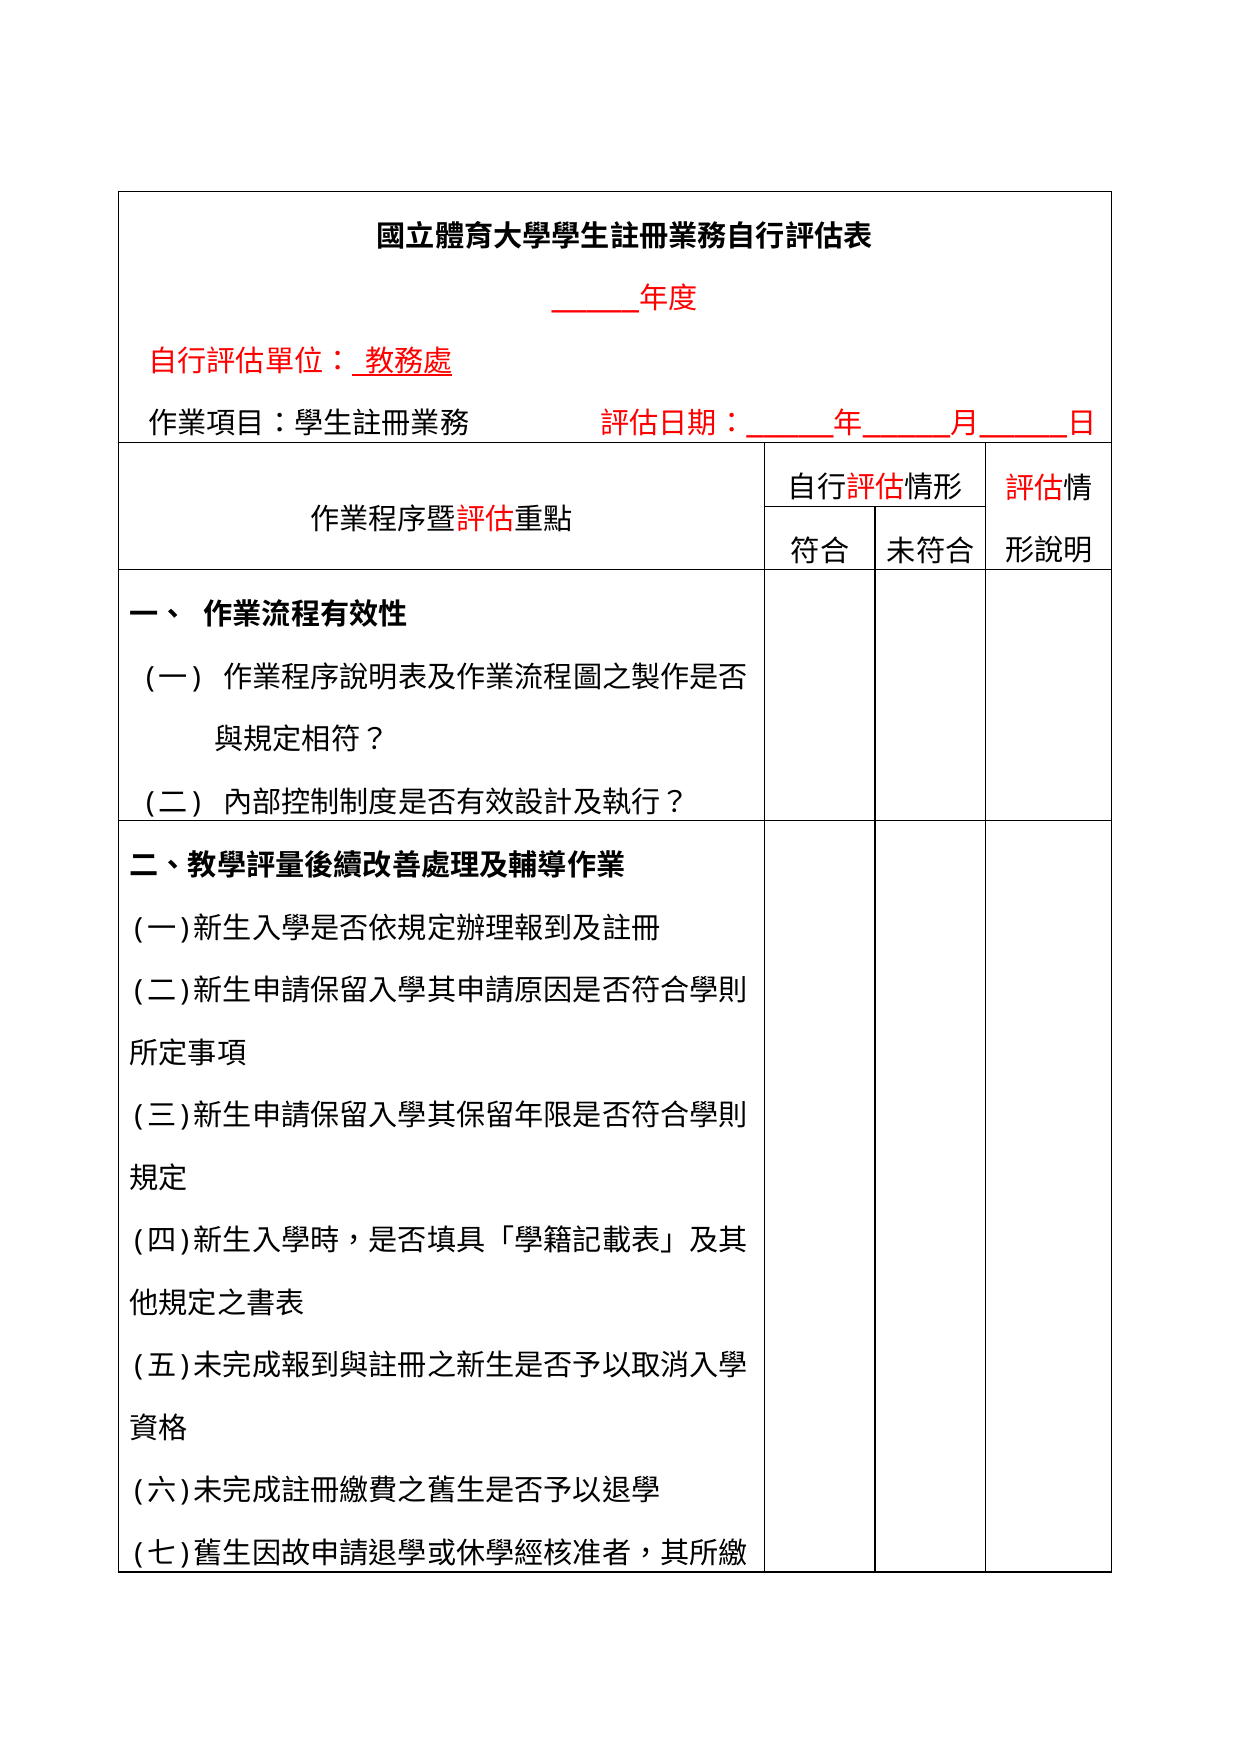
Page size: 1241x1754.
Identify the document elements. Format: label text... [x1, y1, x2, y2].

table_cell 一、 作業流程有效性 (一) 作業程序說明表及作業流程圖之製作是否與規定相符？ (二) 內部控制制度是否有效設計及執行？ [119, 570, 764, 820]
table_cell 二、教學評量後續改善處理及輔導作業 (一)新生入學是否依規定辦理報到及註冊 (二)新生申請保留入學其申請原因是否符合學則所定事項 (三)新生申請保留入學其保留年限是否符合學則規定 (四)新生入學時，是否填具「學籍記載表」及其他規定之書表 (五)未完成報到與註冊之新生是否予以取消入學資格 (六)未完成註冊繳費之舊生是否予以退學 (七)舊生因故申請退學或休學經核准者，其所繳 [119, 821, 764, 1571]
table_cell [876, 821, 985, 1571]
table_cell [765, 570, 874, 820]
table_cell [986, 570, 1111, 820]
table_header 國立體育大學學生註冊業務自行評估表 _____年度 自行評估單位： 教務處 作業項目：學生註冊業務 評估日期：_____年_____月_____日 [119, 192, 1111, 442]
table_cell [876, 570, 985, 820]
table_cell 符合 [765, 507, 874, 569]
table_cell 評估情形說明 [986, 443, 1111, 569]
table_cell 作業程序暨評估重點 [119, 443, 764, 569]
table_cell 自行評估情形 [765, 443, 985, 506]
table_cell [765, 821, 874, 1571]
table_cell [986, 821, 1111, 1571]
table_cell 未符合 [876, 507, 985, 569]
